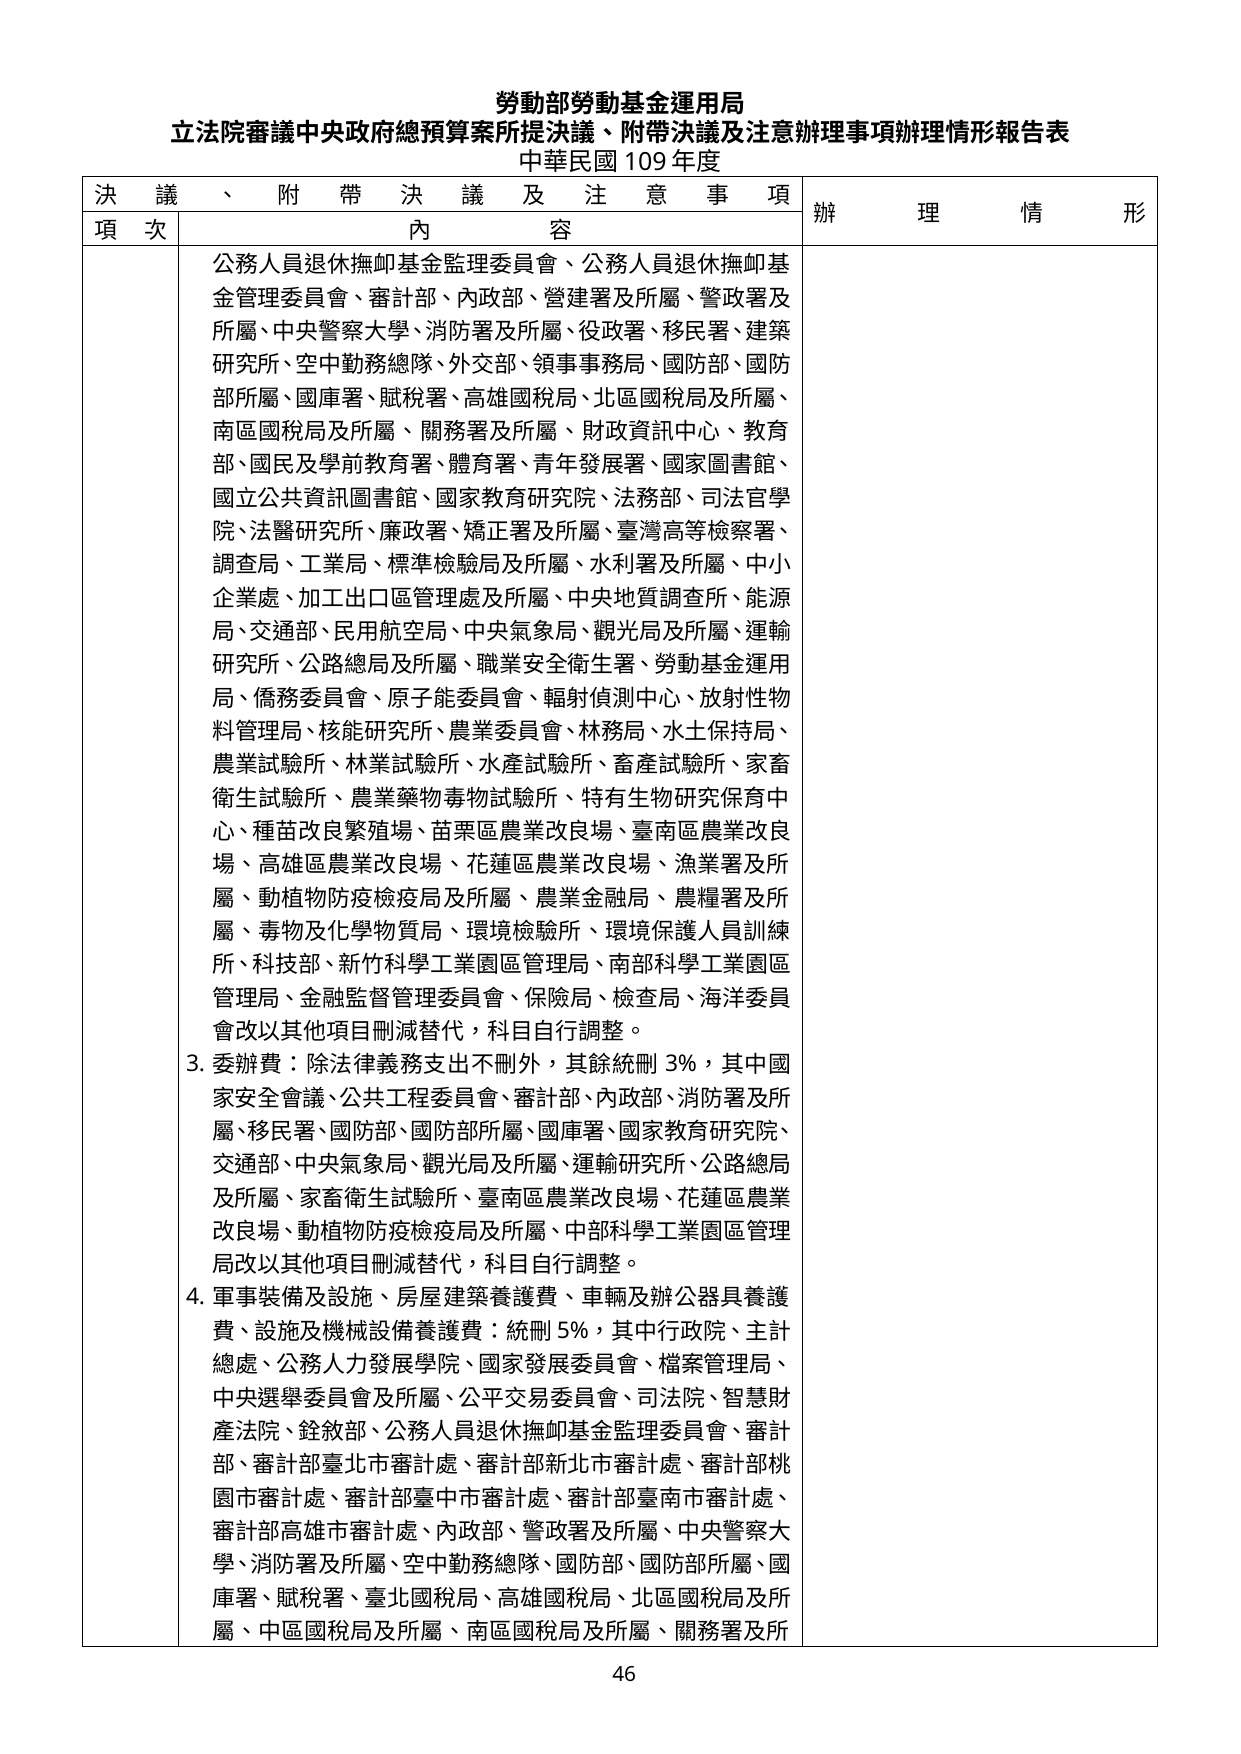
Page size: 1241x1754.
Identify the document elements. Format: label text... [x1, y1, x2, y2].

table_header 辦理情形 [803, 177, 1157, 245]
table_cell 內 容 [179, 212, 802, 245]
table_cell [803, 246, 1157, 1646]
table_header 決議、附帶決議及注意事項 [83, 177, 802, 211]
table_cell [83, 246, 178, 1646]
table_cell 109年度總預算案針對各機關所屬通案刪減用途別項目決議如下： 減列大陸地區旅費40%。 減列國外旅費及出國教育訓練費5%。 減列委辦費3%。 減列房屋建築養護費4%。 減列車輛及辦公器具養護費4%。 減列設施及機械設備養護費4%。 減列軍事裝備及設施4%。 減列政令宣導費15%。 減列設備及投資5%。 減列對國內團體之捐助及政府機關間之補助4%。 減列對地方政府之補助3%。 前述1至8項允許在業務費科目範圍內調整。 前述10至11項允許在獎補助費科目範圍內調整。 前述1至11項若有特殊困難無法依上開原則調整者，可提出其他可刪減項目，經主計總處審核同意後予以代替補足。 如總刪減數未達246億元（約1.17%），需另予補足，並由主計總處優先自第3至7及9項刪減。 109年度中央政府總預算案針對各機關及所屬統刪項目如下： 大陸地區旅費：統刪40%，其中國家發展委員會、警政署及所屬、役政署、移民署、空中勤務總隊、關務署及所屬、教育部、國民及學前教育署、體育署、國家圖書館、國家教育研究院、法務部、司法官學院、廉政署、矯正署及所屬、臺灣高等檢察署、調查局、工業局、標準檢驗局及所屬、交通部、中央氣象局、觀光局及所屬、原子能委員會、輻射偵測中心、放射性物料管理局、農業委員會、林務局、水土保持局、農業試驗所、農業藥物毒物試驗所、特有生物研究保育中心、種苗改良繁殖場、高雄區農業改良場、漁業署及所屬、動植物防疫檢疫局及所屬、農糧署及所屬、衛生福利部、新竹科學工業園區管理局、金融監督管理委員會、保險局、海洋委員會、國軍退除役官兵輔導委員會改以其他項目刪減替代，科目自行調整。 國外旅費及出國教育訓練費：除法律義務支出不刪外，其餘統刪5%，其中國家安全會議、行政院、主計總處、人事行政總處、公務人力發展學院、國家發展委員會、檔案管理局、客家委員會及所屬、中央選舉委員會及所屬、公平交易委員會、公共工程委員會、立法院、司法院、法官學院、臺灣高等法院、考試院、考選部、銓敘部、國家文官學院及所屬、公務人員退休撫卹基金監理委員會、公務人員退休撫卹基金管理委員會、審計部、內政部、營建署及所屬、警政署及所屬、中央警察大學、消防署及所屬、役政署、移民署、建築研究所、空中勤務總隊、外交部、領事事務局、國防部、國防部所屬、國庫署、賦稅署、高雄國稅局、北區國稅局及所屬、南區國稅局及所屬、關務署及所屬、財政資訊中心、教育部、國民及學前教育署、體育署、青年發展署、國家圖書館、國立公共資訊圖書館、國家教育研究院、法務部、司法官學院、法醫研究所、廉政署、矯正署及所屬、臺灣高等檢察署、調查局、工業局、標準檢驗局及所屬、水利署及所屬、中小企業處、加工出口區管理處及所屬、中央地質調查所、能源局、交通部、民用航空局、中央氣象局、觀光局及所屬、運輸研究所、公路總局及所屬、職業安全衛生署、勞動基金運用局、僑務委員會、原子能委員會、輻射偵測中心、放射性物料管理局、核能研究所、農業委員會、林務局、水土保持局、農業試驗所、林業試驗所、水產試驗所、畜產試驗所、家畜衛生試驗所、農業藥物毒物試驗所、特有生物研究保育中心、種苗改良繁殖場、苗栗區農業改良場、臺南區農業改良場、高雄區農業改良場、花蓮區農業改良場、漁業署及所屬、動植物防疫檢疫局及所屬、農業金融局、農糧署及所屬、毒物及化學物質局、環境檢驗所、環境保護人員訓練所、科技部、新竹科學工業園區管理局、南部科學工業園區管理局、金融監督管理委員會、保險局、檢查局、海洋委員會改以其他項目刪減替代，科目自行調整。 委辦費：除法律義務支出不刪外，其餘統刪3%，其中國家安全會議、公共工程委員會、審計部、內政部、消防署及所屬、移民署、國防部、國防部所屬、國庫署、國家教育研究院、交通部、中央氣象局、觀光局及所屬、運輸研究所、公路總局及所屬、家畜衛生試驗所、臺南區農業改良場、花蓮區農業改良場、動植物防疫檢疫局及所屬、中部科學工業園區管理局改以其他項目刪減替代，科目自行調整。 軍事裝備及設施、房屋建築養護費、車輛及辦公器具養護費、設施及機械設備養護費：統刪5%，其中行政院、主計總處、公務人力發展學院、國家發展委員會、檔案管理局、中央選舉委員會及所屬、公平交易委員會、司法院、智慧財產法院、銓敘部、公務人員退休撫卹基金監理委員會、審計部、審計部臺北市審計處、審計部新北市審計處、審計部桃園市審計處、審計部臺中市審計處、審計部臺南市審計處、審計部高雄市審計處、內政部、警政署及所屬、中央警察大學、消防署及所屬、空中勤務總隊、國防部、國防部所屬、國庫署、賦稅署、臺北國稅局、高雄國稅局、北區國稅局及所屬、中區國稅局及所屬、南區國稅局及所屬、關務署及所屬、國有財產署及所屬、財政資訊中心、教育部、國民及學前教育署、體育署、國家圖書館、國立公共資訊圖書館、國立教育廣播電臺、國家教育研究院、法務部、司法官學院、法醫研究所、廉政署、矯正署及所屬、行政執行署及所屬、最高檢察署、臺灣高等檢察署、臺灣高等檢察署臺中檢察分署、臺灣高等檢察署臺南檢察分署、臺灣高等檢察署高雄檢察分署、臺灣高等檢察署花蓮檢察分署、臺灣高等檢察署智慧財產檢察分署、臺灣臺北地方檢察署、臺灣士林地方檢察署、臺灣新北地方檢察署、臺灣桃園地方檢察署、臺灣新竹地方檢察署、臺灣苗栗地方檢察署、臺灣臺中地方檢察署、臺灣南投地方檢察署、臺灣彰化地方檢察署、臺灣雲林地方檢察署、臺灣嘉義地方檢察署、臺灣臺南地方檢察署、臺灣橋頭地方檢察署、臺灣高雄地方檢察署、臺灣屏東地方檢察署、臺灣臺東地方檢察署、臺灣花蓮地方檢察署、臺灣宜蘭地方檢察署、臺灣基隆地方檢察署、臺灣澎湖地方檢察署、福建高等檢察署金門檢察分署、福建金門地方檢察署、福建連江地方檢察署、調查局、中小企業處、加工出口區管理處及所屬、交通部、民用航空局、中央氣象局、觀光局及所屬、運輸研究所、公路總局及所屬、原子能委員會、放射性物料管理局、農業委員會、水土保持局、家畜衛生試驗所、農業藥物毒物試驗所、特有生物研究保育中心、臺南區農業改良場、漁業署及所屬、動植物防疫檢疫局及所屬、新竹科學工業園區管理局、中部科學工業園區管理局、銀行局、海洋委員會、海巡署及所屬改以其他項目刪減替代，科目自行調整。 政令宣導費：統刪15%，其中主計總處、中央選舉委員會及所屬、促進轉型正義委員會、銓敘部、審計部、內政部、警政署及所屬、消防署及所屬、役政署、建築研究所、空中勤務總隊、國庫署、高雄國稅局、北區國稅局及所屬、中區國稅局及所屬、南區國稅局及所屬、關務署及所屬、國有財產署及所屬、財政資訊中心、國民及學前教育署、國立公共資訊圖書館、國立教育廣播電臺、交通部、中央氣象局、公路總局及所屬、原子能委員會、放射性物料管理局、林務局、水土保持局、漁業署及所屬、動植物防疫檢疫局及所屬、毒物及化學物質局、環境檢驗所、新竹科學工業園區管理局、海洋委員會改以其他項目刪減替代，科目自行調整。 設備及投資：除法律義務支出及資產作價投資不刪外，其餘統刪6%，其中立法院、司法院、最高法院、最高行政法院、臺北高等行政法院、臺中高等行政法院、高雄高等行政法院、公務員懲戒委員會、法官學院、智慧財產法院、臺灣高等法院臺中分院、臺灣高等法院臺南分院、臺灣高等法院高雄分院、臺灣高等法院花蓮分院、臺灣士林地方法院、臺灣新北地方法院、臺灣新竹地方法院、臺灣苗栗地方法院、臺灣臺中地方法院、臺灣南投地方法院、臺灣彰化地方法院、臺灣雲林地方法院、臺灣嘉義地方法院、臺灣臺南地方法院、臺灣橋頭地方法院、臺灣高雄地方法院、臺灣屏東地方法院、臺灣臺東地方法院、臺灣花蓮地方法院、臺灣宜蘭地方法院、臺灣基隆地方法院、臺灣澎湖地方法院、臺灣高雄少年及家事法院、福建高等法院金門分院、福建金門地方法院、福建連江地方法院、審計部、審計部臺北市審計處、審計部新北市審計處、審計部桃園市審計處、審計部臺南市審計處、審計部高雄市審計處、消防署及所屬、役政署、建築研究所、外交及國際事務學院、財政部、國庫署、賦稅署、臺北國稅局、中區國稅局及所屬、國有財產署及所屬、財政資訊中心、國家圖書館、國立公共資訊圖書館、國立教育廣播電臺、國家教育研究院、法務部、司法官學院、法醫研究所、廉政署、矯正署及所屬、行政執行署及所屬、最高檢察署、臺灣高等檢察署、臺灣高等檢察署臺中檢察分署、臺灣高等檢察署臺南檢察分署、臺灣高等檢察署高雄檢察分署、臺灣高等檢察署花蓮檢察分署、臺灣高等檢察署智慧財產檢察分署、臺灣臺北地方檢察署、臺灣士林地方檢察署、臺灣新北地方檢察署、臺灣桃園地方檢察署、臺灣新竹地方檢察署、臺灣苗栗地方檢察署、臺灣臺中地方檢察署、臺灣南投地方檢察署、臺灣雲林地方檢察署、臺灣嘉義地方檢察署、臺灣臺南地方檢察署、臺灣橋頭地方檢察署、臺灣高雄地方檢察署、臺灣屏東地方檢察署、臺灣臺東地方檢察署、臺灣花蓮地方檢察署、臺灣宜蘭地方檢察署、臺灣基隆地方檢察署、臺灣澎湖地方檢察署、福建高等檢察署金門檢察分署、福建金門地方檢察署、福建連江地方檢察署、調查局、工業局、水利署及所屬、中央氣象局、觀光局及所屬、運輸研究所、公路總局及所屬、金融監督管理委員會、海洋委員會改以其他項目刪減替代，科目自行調整。 對國內團體之捐助與政府機關間之補助：除法律義務支出不刪外，其餘統刪4%，其中司法院、內政部、警政署及所屬、消防署及所屬、法務部、臺灣臺北地方檢察署、臺灣士林地方檢察署、臺灣新北地方檢察署、臺灣桃園地方檢察署、臺灣新竹地方檢察署、臺灣苗栗地方檢察署、臺灣臺中地方檢察署、臺灣南投地方檢察署、臺灣彰化地方檢察署、臺灣雲林地方檢察署、臺灣嘉義地方檢察署、臺灣臺南地方檢察署、臺灣橋頭地方檢察署、臺灣高雄地方檢察署、臺灣屏東地方檢察署、臺灣臺東地方檢察署、臺灣花蓮地方檢察署、臺灣宜蘭地方檢察署、臺灣基隆地方檢察署、臺灣澎湖地方檢察署、福建金門地方檢察署、福建連江地方檢察署、加工出口區管理處及所屬、交通部、公路總局及所屬、核能研究所、水土保持局、動植物防疫檢疫局及所屬、環境保護署、文化部、新竹科學工業園區管理局、中部科學工業園區管理局、海洋委員會改以其他項目刪減替代，科目自行調整。 對地方政府之補助：除法律義務支出及一般性補助款不刪外，其餘統刪3%，其中役政署、臺灣苗栗地方檢察署、臺灣臺中地方檢察署、臺灣南投地方檢察署、臺灣彰化地方檢察署、臺灣雲林地方檢察署、臺灣嘉義地方檢察署、臺灣臺南地方檢察署、臺灣橋頭地方檢察署、臺灣高雄地方檢察署、臺灣屏東地方檢察署、臺灣花蓮地方檢察署、公路總局及所屬、漁業署及所屬、動植物防疫檢疫局及所屬改以其他項目刪減替代，科目自行調整。 健保保險補助：減列勞動部補助第一類被保險人及其眷屬保險費5億6,722萬1,000元、衛生福利部與社會及家庭署補助第一類被保險人及其眷屬保險費1,875萬9,000元，以及政府應負擔健保費法定下限差額1億2,000萬元。 衛生福利部食品藥物管理署「食品邊境查驗及國內外稽查管理」辦理嘉義永在食安大樓維運減列1,000萬元。 財政部國庫署「國債付息」減列16億元，科目自行調整。 [179, 246, 802, 1646]
table_cell 項次 [83, 212, 178, 245]
